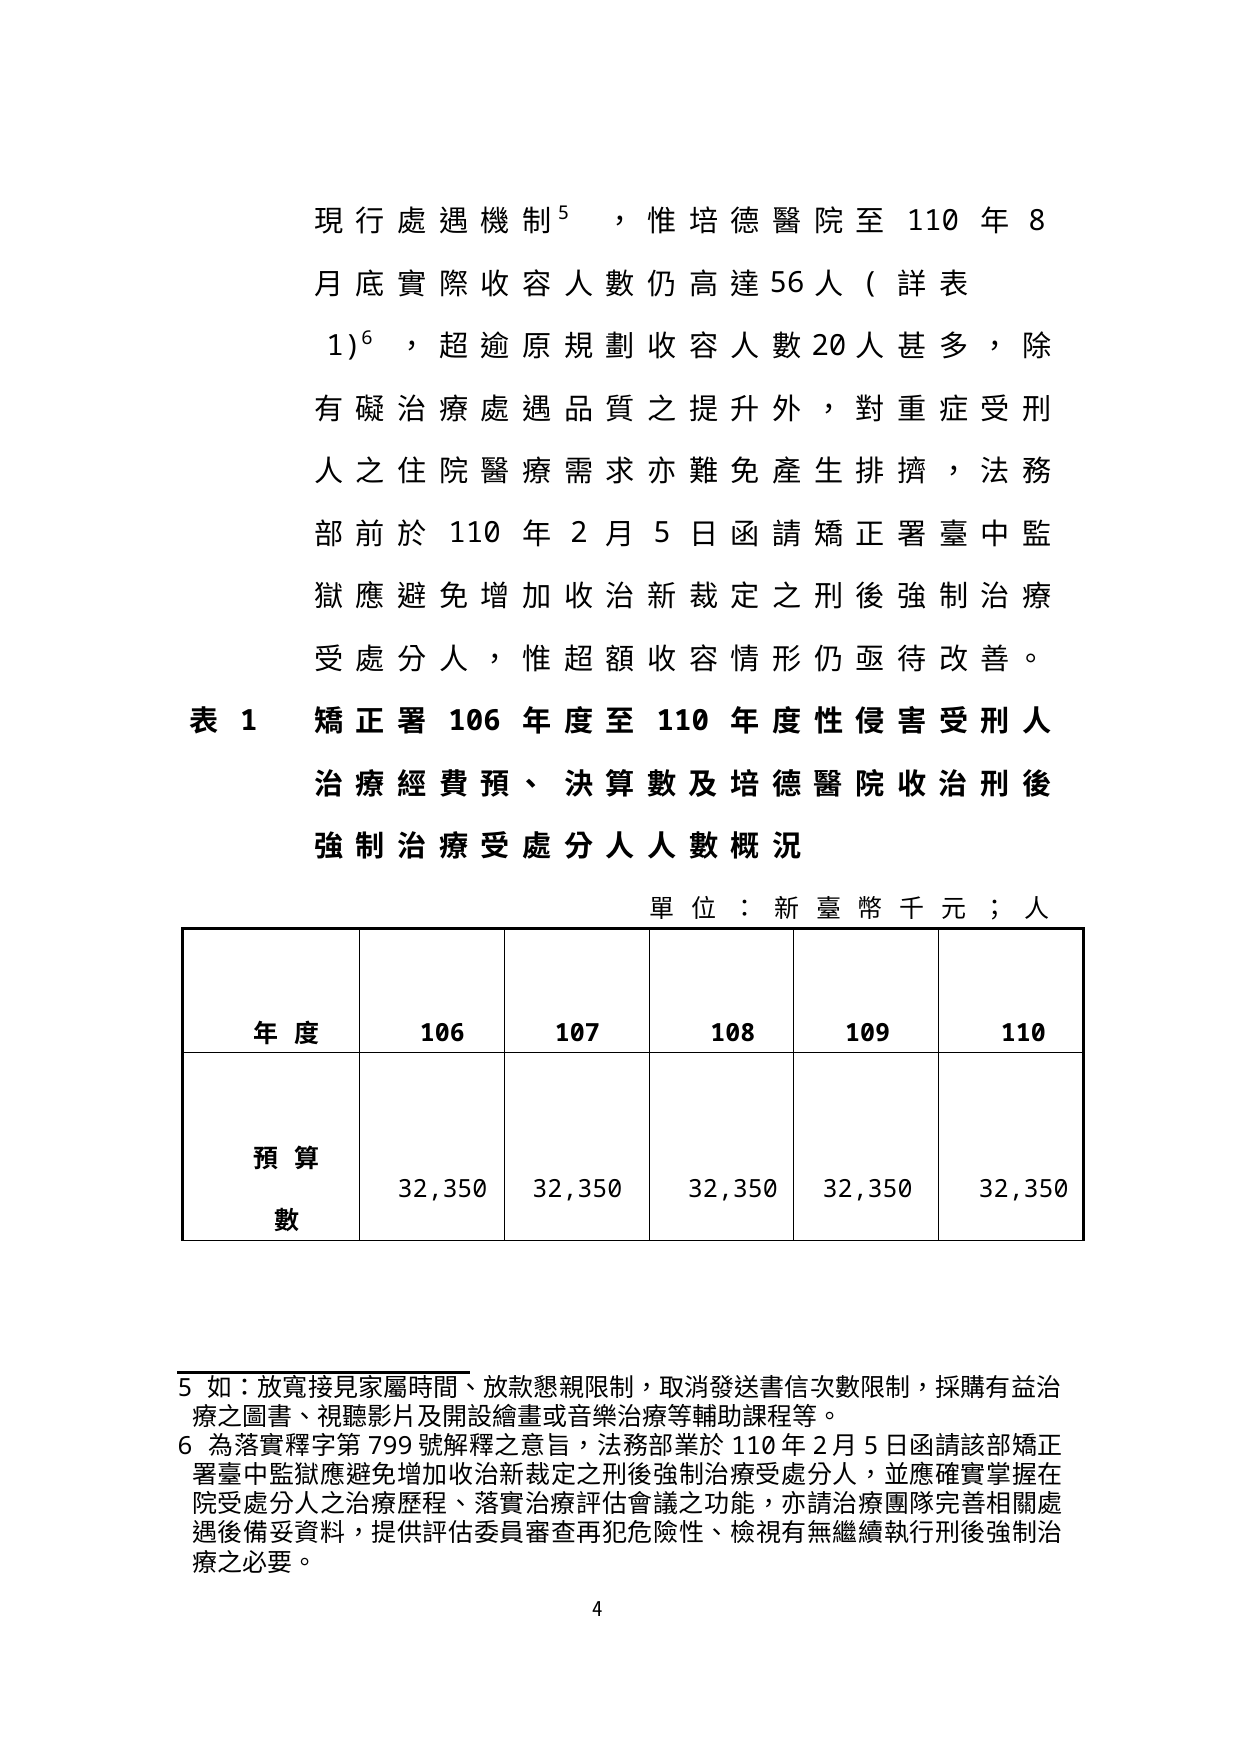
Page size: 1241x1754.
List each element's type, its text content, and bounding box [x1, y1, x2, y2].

table_cell 32,350 [794, 1053, 938, 1240]
table_header 110 [939, 930, 1082, 1052]
text 為落實釋字第799號解釋之意旨，法務部業於110年2月5日函請該部矯正署臺中監獄應避免增加收治新裁定之刑後強制治療受處分人，並應確實掌握在院受處分人之治療歷程、落實治療評估會議之功能，亦請治療團隊完善相關處遇後備妥資料，提供評估委員審查再犯危險性、檢視有無繼續執行刑後強制治療之必要。 [177, 1431, 1063, 1577]
table_header 年度 [184, 930, 359, 1052]
table_header 106 [360, 930, 504, 1052]
table_cell 32,350 [505, 1053, 649, 1240]
table_cell 預算數 [184, 1053, 359, 1240]
table_header 108 [650, 930, 793, 1052]
table_cell 32,350 [650, 1053, 793, 1240]
table_cell 32,350 [939, 1053, 1082, 1240]
table_cell 32,350 [360, 1053, 504, 1240]
table_header 109 [794, 930, 938, 1052]
text 表1 矯正署106年度至110年度性侵害受刑人治療經費預、決算數及培德醫院收治刑後強制治療受處分人人數概況 [183, 677, 1058, 865]
table_header 107 [505, 930, 649, 1052]
text 如：放寬接見家屬時間、放款懇親限制，取消發送書信次數限制，採購有益治療之圖書、視聽影片及開設繪畫或音樂治療等輔助課程等。 [177, 1373, 1063, 1431]
text 單位：新臺幣千元；人 [183, 865, 1058, 927]
text 109年7月監察院曾就收治刑後強制治療受處分人之培德醫院及大肚山莊進行比較，認為培德醫院之資源及成效均不如大肚山莊，且對於性侵害刑後強制治療者之處境及待遇有明顯落差，業經函請法務部檢討改進在案；其中關於刑後強制治療經費之改善，110年8月法務部已決議比照衛生福利部之標準支給；另關於刑後強制治療之處境，法務部雖已著手改善現行處遇機制，惟培德醫院至110年8月底實際收容人數仍高達56人(詳表1)，超逾原規劃收容人數20人甚多，除有礙治療處遇品質之提升外，對重症受刑人之住院醫療需求亦難免產生排擠，法務部前於110年2月5日函請矯正署臺中監獄應避免增加收治新裁定之刑後強制治療受處分人，惟超額收容情形仍亟待改善。 [271, 177, 1058, 677]
